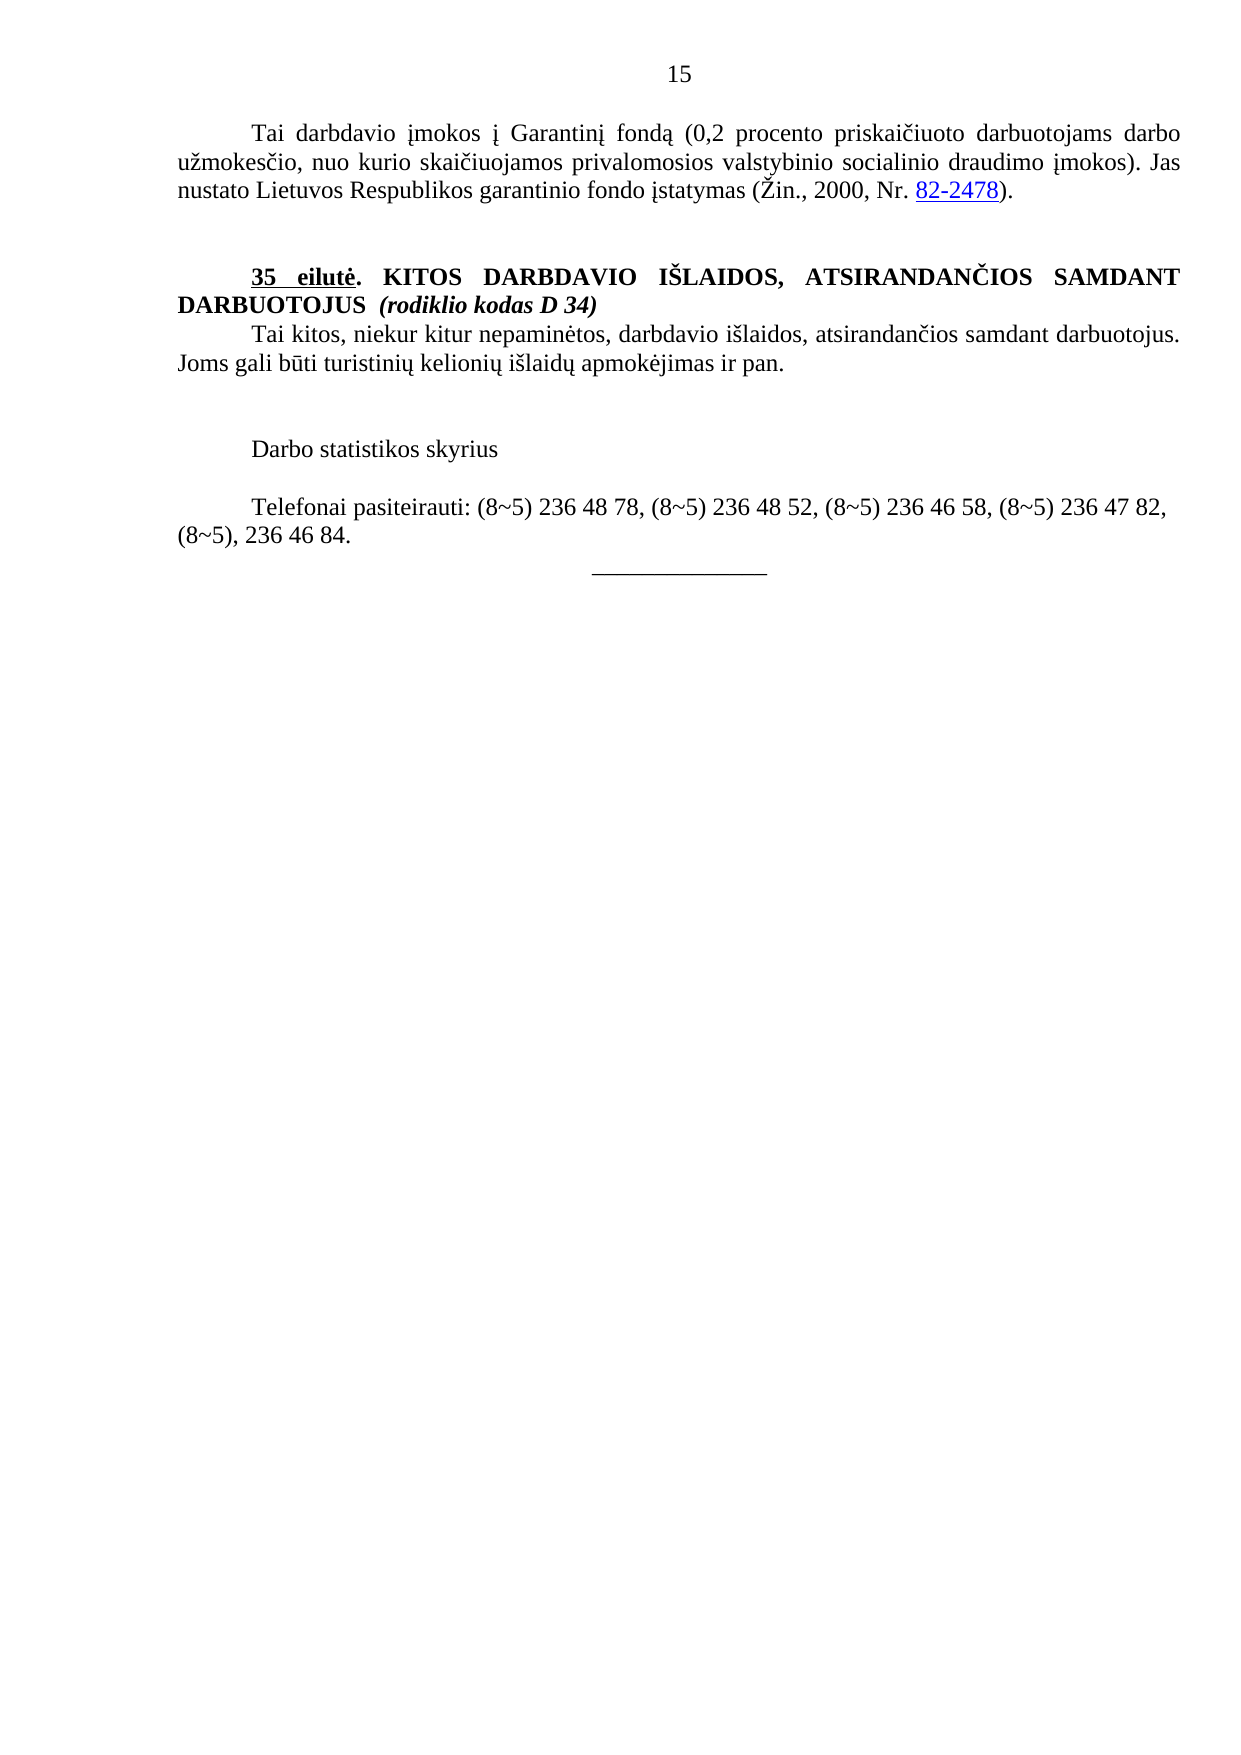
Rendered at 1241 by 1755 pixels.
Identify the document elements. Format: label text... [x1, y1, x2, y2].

text Tai kitos, niekur kitur nepaminėtos, darbdavio išlaidos, atsirandančios samdant darbuotojus. Joms gali būti turistinių kelionių išlaidų apmokėjimas ir pan. [177, 319, 1181, 377]
text Tai darbdavio įmokos į Garantinį fondą (0,2 procento priskaičiuoto darbuotojams darbo užmokesčio, nuo kurio skaičiuojamos privalomosios valstybinio socialinio draudimo įmokos). Jas nustato Lietuvos Respublikos garantinio fondo įstatymas (Žin., 2000, Nr. 82-2478). [177, 118, 1181, 204]
text 35 eilutė. Kitos darbdavio išlaidos, ATSIRANDANČIOS SAMDANT DARBUOTOJUS (rodiklio kodas D 34) [177, 262, 1181, 319]
text Telefonai pasiteirauti: (8~5) 236 48 78, (8~5) 236 48 52, (8~5) 236 46 58, (8~5) 236 47 82, (8~5), 236 46 84. [177, 492, 1181, 549]
text Darbo statistikos skyrius [177, 434, 1181, 463]
text ______________ [177, 549, 1181, 578]
